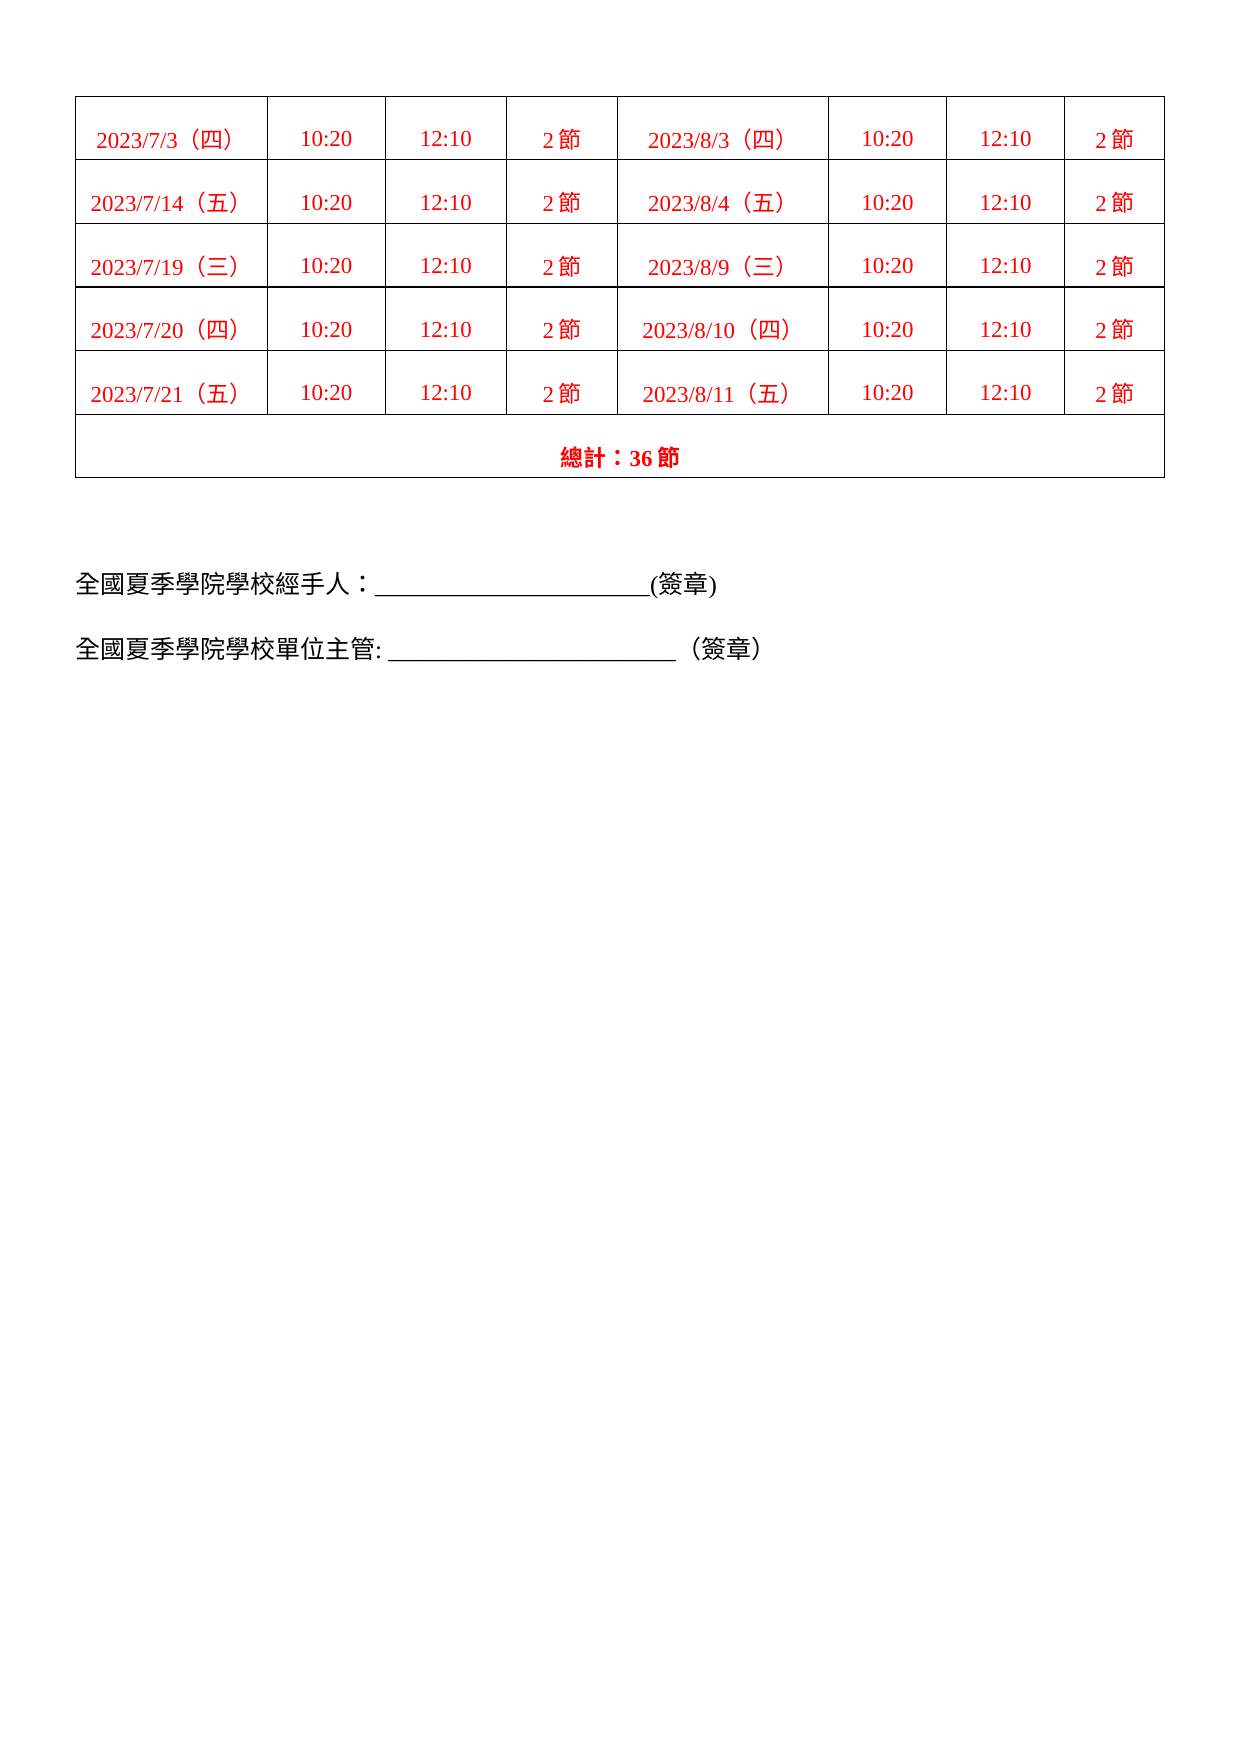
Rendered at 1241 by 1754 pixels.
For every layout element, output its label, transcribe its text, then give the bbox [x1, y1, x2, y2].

table_cell 2節 [507, 97, 617, 159]
table_cell 2節 [1065, 288, 1164, 350]
table_cell 10:20 [268, 224, 385, 286]
table_cell 10:20 [829, 224, 946, 286]
table_cell 2023/8/10（四） [618, 288, 828, 350]
table_cell 2節 [507, 351, 617, 413]
table_cell 2023/8/9（三） [618, 224, 828, 286]
table_cell 2節 [1065, 97, 1164, 159]
table_cell 2023/8/11（五） [618, 351, 828, 413]
table_cell 10:20 [829, 97, 946, 159]
table_cell 12:10 [947, 288, 1064, 350]
table_cell 10:20 [829, 160, 946, 223]
table_cell 12:10 [947, 97, 1064, 159]
table_cell 12:10 [386, 351, 506, 413]
table_cell 2節 [1065, 160, 1164, 223]
table_cell 10:20 [829, 288, 946, 350]
table_cell 2023/7/3（四） [76, 97, 267, 159]
table_cell 10:20 [829, 351, 946, 413]
text 全國夏季學院學校單位主管: _______________________（簽章） [75, 629, 1165, 666]
table_cell 2023/8/4（五） [618, 160, 828, 223]
table_cell 12:10 [947, 160, 1064, 223]
table_cell 2節 [1065, 351, 1164, 413]
table_cell 12:10 [947, 224, 1064, 286]
table_cell 12:10 [386, 224, 506, 286]
table_cell 2023/7/14（五） [76, 160, 267, 223]
table_cell 2節 [507, 224, 617, 286]
table_cell 總計：36節 [76, 415, 1164, 477]
table_cell 2023/8/3（四） [618, 97, 828, 159]
table_cell 12:10 [386, 97, 506, 159]
text 全國夏季學院學校經手人：______________________(簽章) [75, 564, 1165, 601]
table_cell 12:10 [947, 351, 1064, 413]
table_cell 10:20 [268, 160, 385, 223]
table_cell 2節 [1065, 224, 1164, 286]
table_cell 10:20 [268, 97, 385, 159]
table_cell 10:20 [268, 288, 385, 350]
table_cell 2023/7/21（五） [76, 351, 267, 413]
table_cell 10:20 [268, 351, 385, 413]
table_cell 2023/7/20（四） [76, 288, 267, 350]
table_cell 2節 [507, 160, 617, 223]
table_cell 2節 [507, 288, 617, 350]
table_cell 12:10 [386, 288, 506, 350]
table_cell 2023/7/19（三） [76, 224, 267, 286]
table_cell 12:10 [386, 160, 506, 223]
